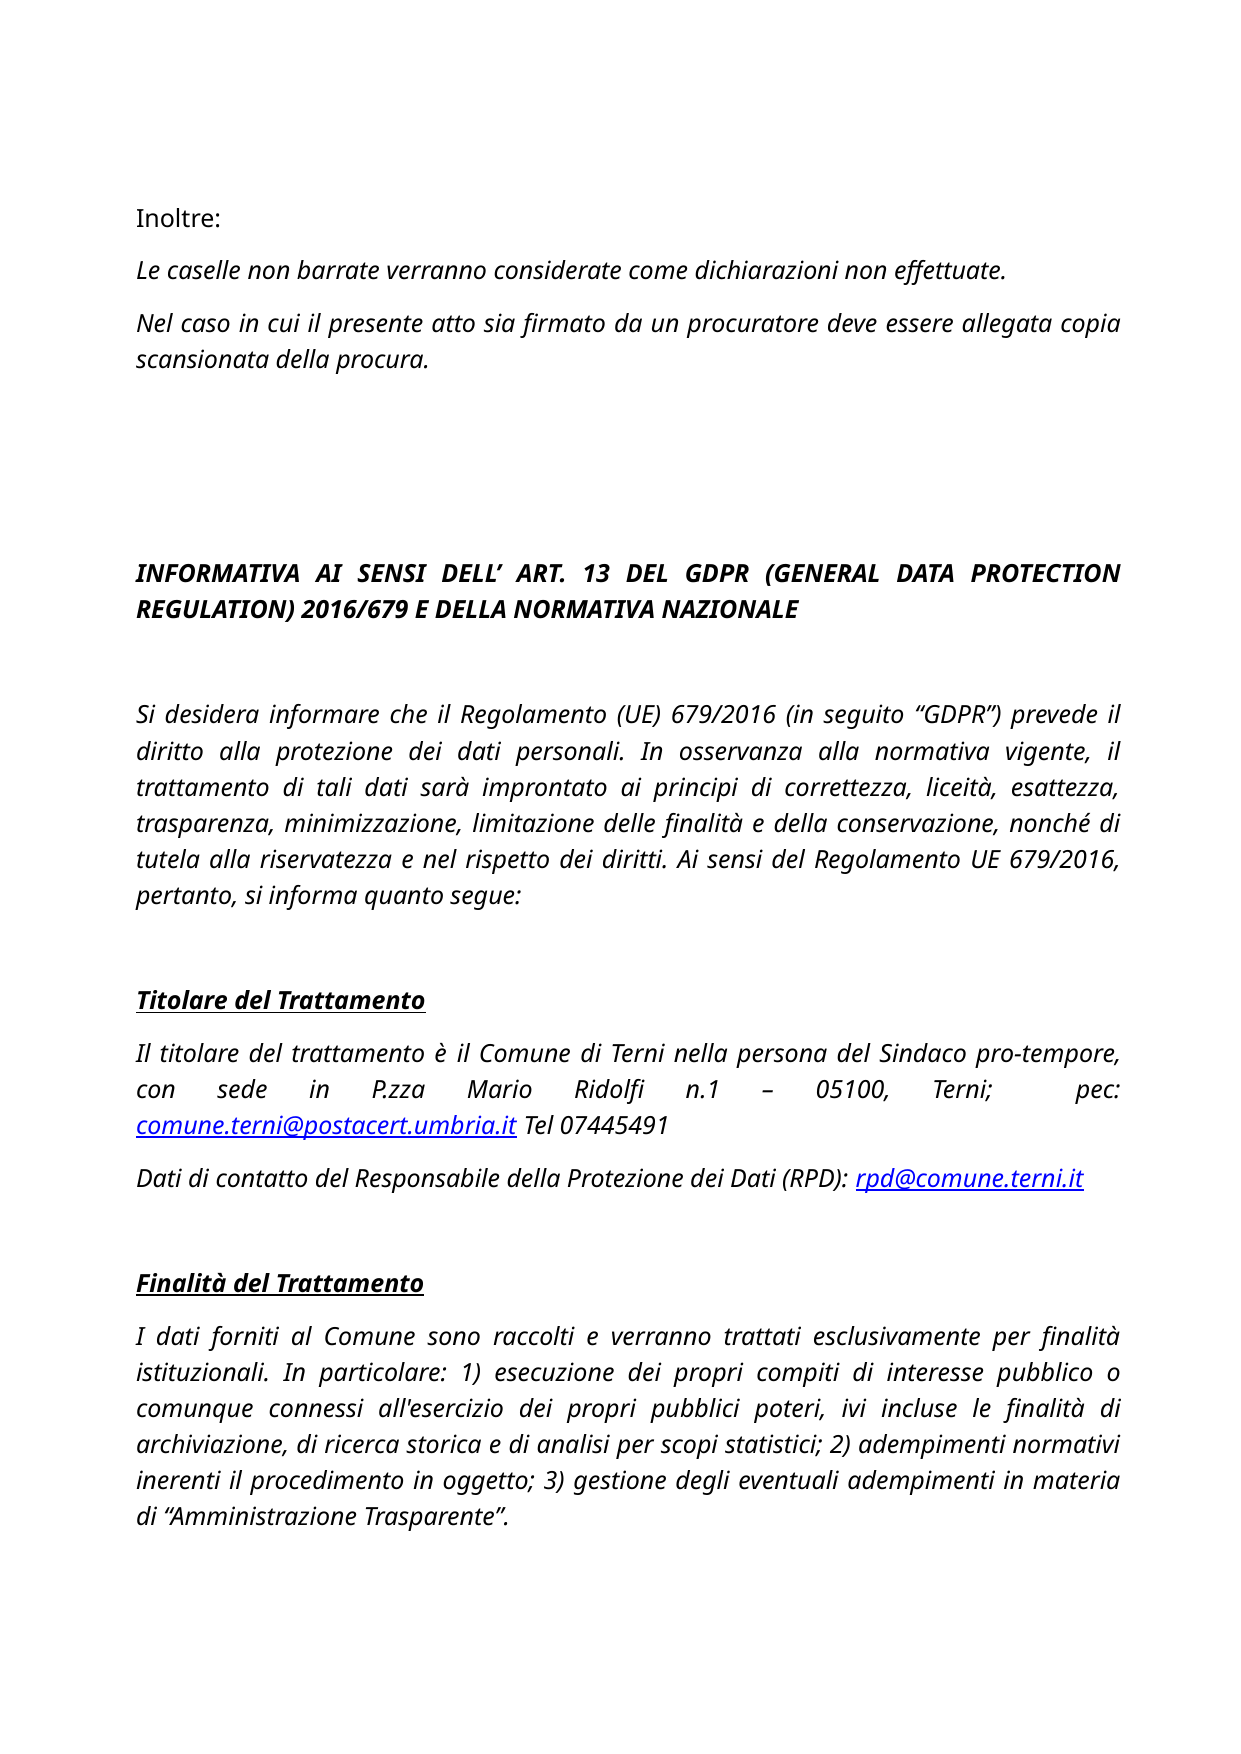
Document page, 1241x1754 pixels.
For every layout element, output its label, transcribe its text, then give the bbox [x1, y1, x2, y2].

text Finalità del Trattamento [136, 1266, 1122, 1300]
text Titolare del Trattamento [136, 983, 1122, 1017]
text Dati di contatto del Responsabile della Protezione dei Dati (RPD): rpd@comune.terni.it [136, 1160, 1122, 1194]
text Nel caso in cui il presente atto sia firmato da un procuratore deve essere allegata copia scansionata della procura. [136, 306, 1122, 376]
text I dati forniti al Comune sono raccolti e verranno trattati esclusivamente per finalità istituzionali. In particolare: 1) esecuzione dei propri compiti di interesse pubblico o comunque connessi all'esercizio dei propri pubblici poteri, ivi incluse le finalità di archiviazione, di ricerca storica e di analisi per scopi statistici; 2) adempimenti normativi inerenti il procedimento in oggetto; 3) gestione degli eventuali adempimenti in materia di “Amministrazione Trasparente”. [136, 1318, 1122, 1533]
text Inoltre: [136, 200, 1122, 234]
text Le caselle non barrate verranno considerate come dichiarazioni non effettuate. [136, 253, 1122, 287]
text Il titolare del trattamento è il Comune di Terni nella persona del Sindaco pro-tempore, con sede in P.zza Mario Ridolfi n.1 – 05100, Terni; pec: comune.terni@postacert.umbria.it Tel 07445491 [136, 1036, 1122, 1142]
text INFORMATIVA AI SENSI DELL’ ART. 13 DEL GDPR (GENERAL DATA PROTECTION REGULATION) 2016/679 E DELLA NORMATIVA NAZIONALE [136, 556, 1122, 626]
text Si desidera informare che il Regolamento (UE) 679/2016 (in seguito “GDPR”) prevede il diritto alla protezione dei dati personali. In osservanza alla normativa vigente, il trattamento di tali dati sarà improntato ai principi di correttezza, liceità, esattezza, trasparenza, minimizzazione, limitazione delle finalità e della conservazione, nonché di tutela alla riservatezza e nel rispetto dei diritti. Ai sensi del Regolamento UE 679/2016, pertanto, si informa quanto segue: [136, 697, 1122, 911]
